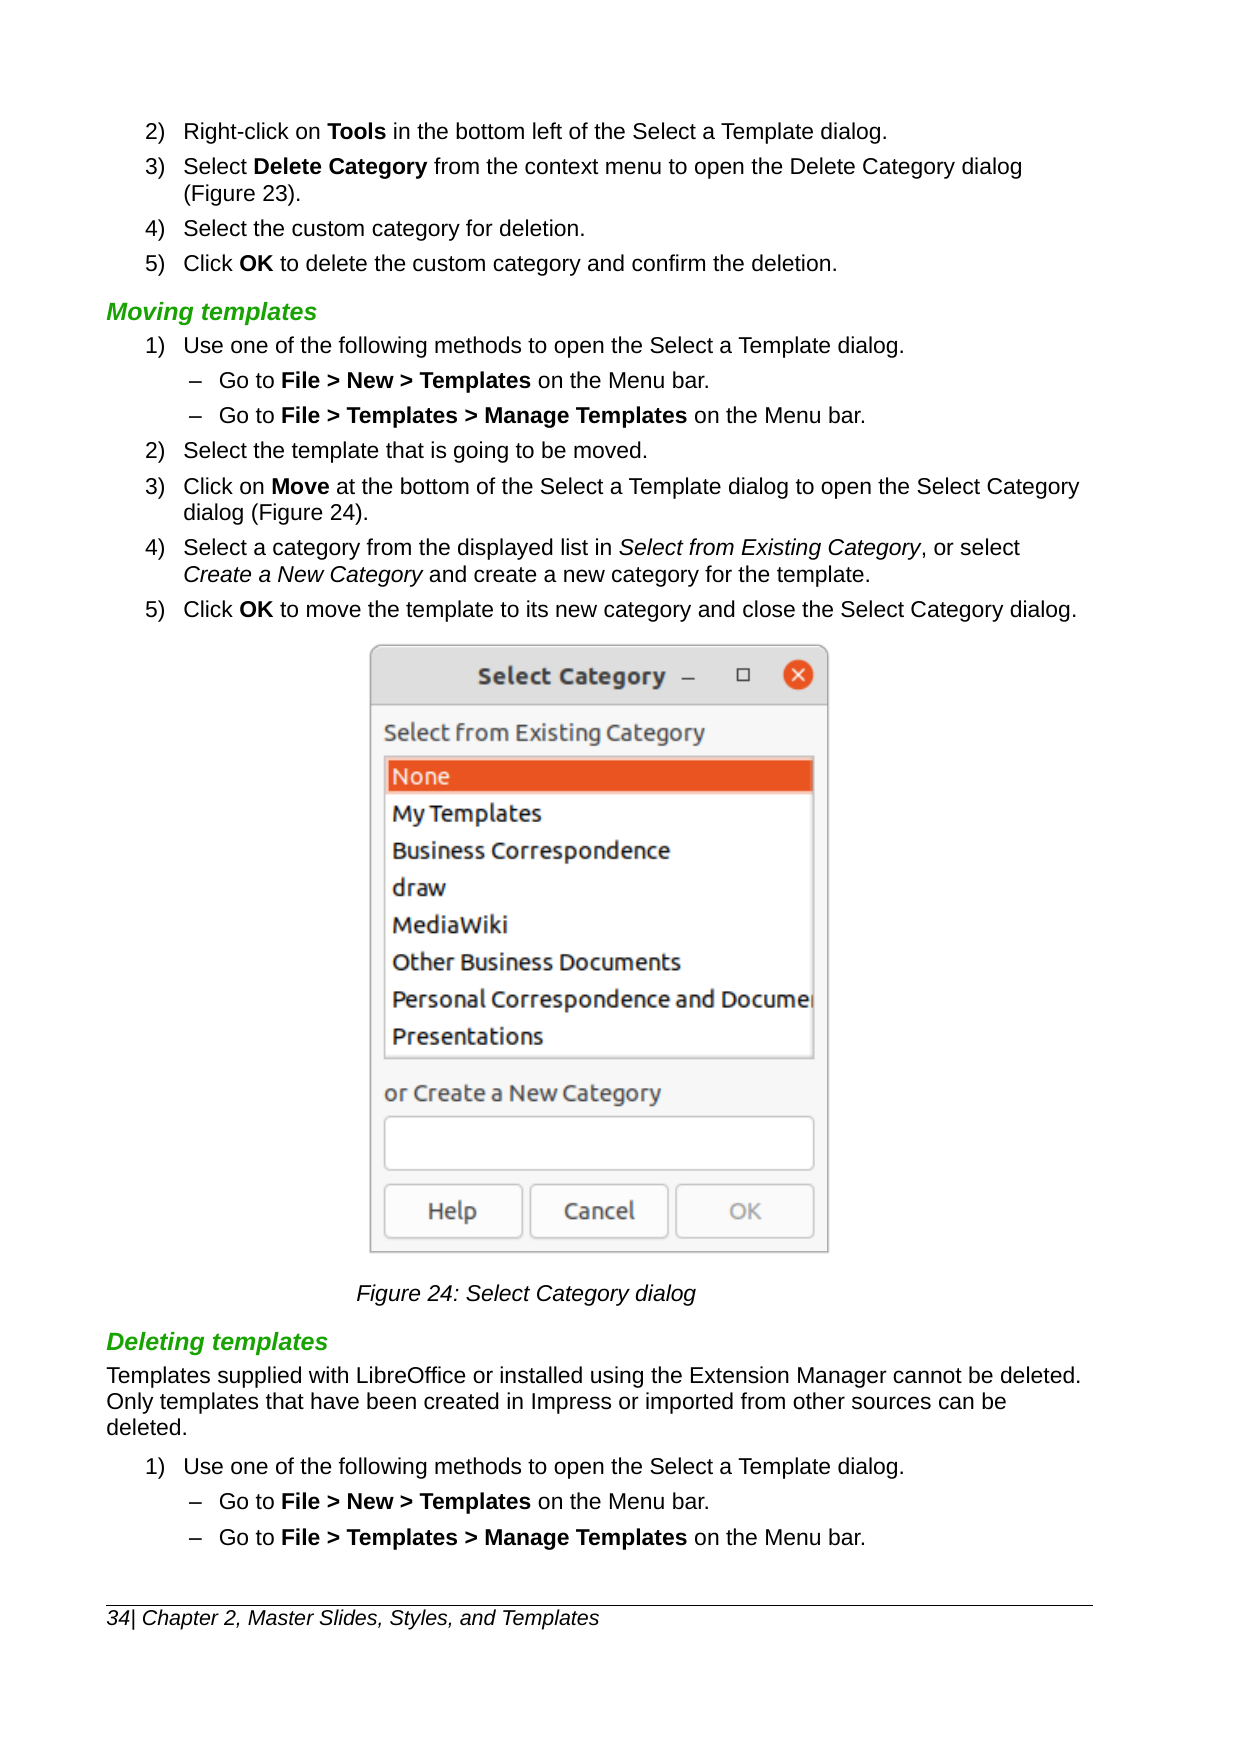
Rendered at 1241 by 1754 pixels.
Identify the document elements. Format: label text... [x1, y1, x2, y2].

list Click OK to move the template to its new category and close the Select Category dialog. [165, 596, 1093, 622]
list Select Delete Category from the context menu to open the Delete Category dialog (Figure 23). [165, 153, 1093, 206]
list Use one of the following methods to open the Select a Template dialog. [165, 332, 1093, 358]
list Select the template that is going to be moved. [165, 437, 1093, 464]
list Select the custom category for deletion. [165, 215, 1093, 241]
list Select a category from the displayed list in Select from Existing Category, or select Create a New Category and create a new category for the template. [165, 534, 1093, 587]
list Use one of the following methods to open the Select a Template dialog. [165, 1453, 1093, 1479]
subtitle Deleting templates [106, 1327, 1093, 1356]
list Go to File > Templates > Manage Templates on the Menu bar. [189, 402, 1093, 428]
list Click OK to delete the custom category and confirm the deletion. [165, 250, 1093, 276]
list Go to File > Templates > Manage Templates on the Menu bar. [189, 1523, 1093, 1550]
text Figure 24: Select Category dialog [356, 1280, 843, 1306]
list Go to File > New > Templates on the Menu bar. [189, 1488, 1093, 1515]
text Templates supplied with LibreOffice or installed using the Extension Manager cannot be deleted. Only templates that have been created in Impress or imported from other sources can be deleted. [106, 1362, 1093, 1441]
subtitle Moving templates [106, 297, 1093, 326]
list Go to File > New > Templates on the Menu bar. [189, 367, 1093, 393]
list Right-click on Tools in the bottom left of the Select a Template dialog. [165, 118, 1093, 144]
list Click on Move at the bottom of the Select a Template dialog to open the Select Category dialog (Figure 24). [165, 473, 1093, 525]
picture [356, 634, 843, 1268]
